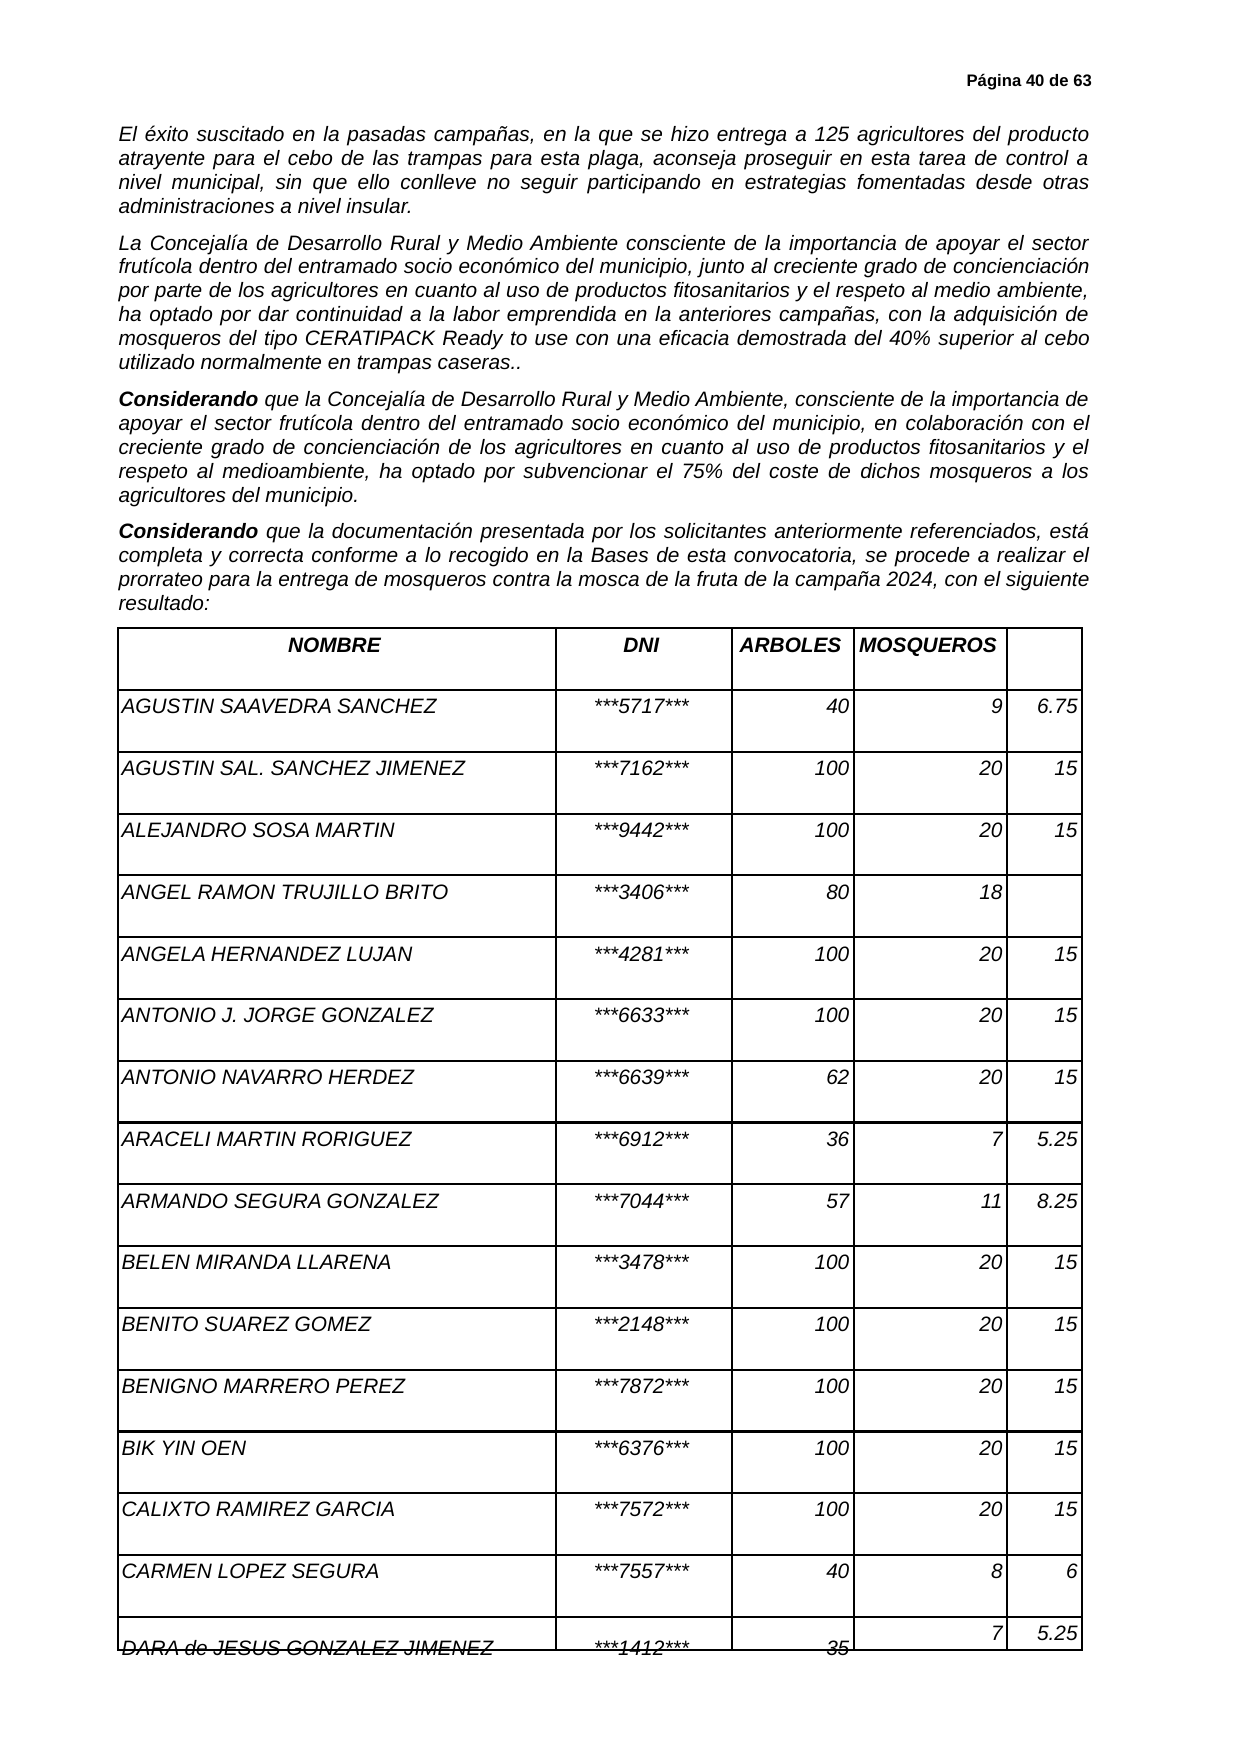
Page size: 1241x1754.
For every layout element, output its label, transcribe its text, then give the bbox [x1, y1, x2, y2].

table_cell 20 [855, 753, 1006, 813]
table_cell 8 [855, 1556, 1006, 1616]
table_header DNI [557, 629, 731, 689]
table_cell ANTONIO NAVARRO HERDEZ [119, 1062, 555, 1121]
table_header ARBOLES [733, 629, 853, 689]
table_cell 20 [855, 1062, 1006, 1121]
table_cell 18 [855, 876, 1006, 936]
text Considerando que la Concejalía de Desarrollo Rural y Medio Ambiente, consciente de la importancia de apoyar el sector frutícola dentro del entramado socio económico del municipio, en colaboración con el creciente grado de concienciación de los agricultores en cuanto al uso de productos fitosanitarios y el respeto al medioambiente, ha optado por subvencionar el 75% del coste de dichos mosqueros a los agricultores del municipio. [118, 387, 1092, 506]
table_header NOMBRE [119, 629, 555, 689]
table_cell 15 [1008, 1000, 1081, 1060]
table_cell ***6639*** [557, 1062, 731, 1121]
table_cell ARACELI MARTIN RORIGUEZ [119, 1124, 555, 1183]
table_cell 62 [733, 1062, 853, 1121]
table_cell ***5717*** [557, 691, 731, 751]
table_cell 15 [1008, 1433, 1081, 1492]
table_cell ***6376*** [557, 1433, 731, 1492]
table_cell ANGELA HERNANDEZ LUJAN [119, 938, 555, 998]
table_cell 100 [733, 1247, 853, 1307]
table_cell 20 [855, 815, 1006, 874]
table_cell 100 [733, 815, 853, 874]
table_cell ***1412*** [557, 1618, 731, 1648]
table_cell 6,75 [1008, 691, 1081, 751]
table_cell ***3406*** [557, 876, 731, 936]
table_cell 100 [733, 1000, 853, 1060]
table_cell 100 [733, 1494, 853, 1554]
table_cell 40 [733, 1556, 853, 1616]
table_cell 8,25 [1008, 1185, 1081, 1245]
table_cell 100 [733, 1309, 853, 1368]
table_cell 20 [855, 1371, 1006, 1430]
table_cell 15 [1008, 938, 1081, 998]
table_cell 15 [1008, 753, 1081, 813]
table_cell 80 [733, 876, 853, 936]
table_cell BELEN MIRANDA LLARENA [119, 1247, 555, 1307]
table_cell 7 [855, 1124, 1006, 1183]
table_cell ***4281*** [557, 938, 731, 998]
table_cell AGUSTIN SAL. SANCHEZ JIMENEZ [119, 753, 555, 813]
table_cell 15 [1008, 1062, 1081, 1121]
table_cell 100 [733, 753, 853, 813]
table_cell 15 [1008, 1247, 1081, 1307]
table_cell ***7162*** [557, 753, 731, 813]
table_header [1008, 629, 1081, 689]
table_cell ***2148*** [557, 1309, 731, 1368]
table_cell 100 [733, 1371, 853, 1430]
table_cell 5,25 [1008, 1618, 1081, 1648]
table_cell CALIXTO RAMIREZ GARCIA [119, 1494, 555, 1554]
table_cell ARMANDO SEGURA GONZALEZ [119, 1185, 555, 1245]
table_cell ***7872*** [557, 1371, 731, 1430]
text La Concejalía de Desarrollo Rural y Medio Ambiente consciente de la importancia de apoyar el sector frutícola dentro del entramado socio económico del municipio, junto al creciente grado de concienciación por parte de los agricultores en cuanto al uso de productos fitosanitarios y el respeto al medio ambiente, ha optado por dar continuidad a la labor emprendida en la anteriores campañas, con la adquisición de mosqueros del tipo CERATIPACK Ready to use con una eficacia demostrada del 40% superior al cebo utilizado normalmente en trampas caseras.. [118, 230, 1092, 374]
table_cell CARMEN LOPEZ SEGURA [119, 1556, 555, 1616]
table_cell 20 [855, 1494, 1006, 1554]
table_cell 15 [1008, 1309, 1081, 1368]
table_cell 20 [855, 938, 1006, 998]
table_cell ***7572*** [557, 1494, 731, 1554]
table_cell ANTONIO J. JORGE GONZALEZ [119, 1000, 555, 1060]
table_cell ***3478*** [557, 1247, 731, 1307]
table_cell 100 [733, 1433, 853, 1492]
text El éxito suscitado en la pasadas campañas, en la que se hizo entrega a 125 agricultores del producto atrayente para el cebo de las trampas para esta plaga, aconseja proseguir en esta tarea de control a nivel municipal, sin que ello conlleve no seguir participando en estrategias fomentadas desde otras administraciones a nivel insular. [118, 122, 1092, 218]
table_cell 40 [733, 691, 853, 751]
table_cell ***9442*** [557, 815, 731, 874]
table_cell 57 [733, 1185, 853, 1245]
table_cell ***6912*** [557, 1124, 731, 1183]
table_cell ***7557*** [557, 1556, 731, 1616]
table_cell 5,25 [1008, 1124, 1081, 1183]
table_cell 20 [855, 1309, 1006, 1368]
table_cell 36 [733, 1124, 853, 1183]
table_cell DARA de JESUS GONZALEZ JIMENEZ [119, 1618, 555, 1648]
table_cell 15 [1008, 1371, 1081, 1430]
table_cell 20 [855, 1247, 1006, 1307]
table_cell ***7044*** [557, 1185, 731, 1245]
table_cell ***6633*** [557, 1000, 731, 1060]
table_cell BENIGNO MARRERO PEREZ [119, 1371, 555, 1430]
table_cell 15 [1008, 815, 1081, 874]
table_cell BIK YIN OEN [119, 1433, 555, 1492]
table_cell 20 [855, 1433, 1006, 1492]
table_header MOSQUEROS [855, 629, 1006, 689]
table_cell ALEJANDRO SOSA MARTIN [119, 815, 555, 874]
table_cell 35 [733, 1618, 853, 1648]
table_cell 15 [1008, 1494, 1081, 1554]
table_cell BENITO SUAREZ GOMEZ [119, 1309, 555, 1368]
table_cell 100 [733, 938, 853, 998]
table_cell 7 [855, 1618, 1006, 1648]
table_cell 11 [855, 1185, 1006, 1245]
table_cell 9 [855, 691, 1006, 751]
table_cell 6 [1008, 1556, 1081, 1616]
table_cell AGUSTIN SAAVEDRA SANCHEZ [119, 691, 555, 751]
text Considerando que la documentación presentada por los solicitantes anteriormente referenciados, está completa y correcta conforme a lo recogido en la Bases de esta convocatoria, se procede a realizar el prorrateo para la entrega de mosqueros contra la mosca de la fruta de la campaña 2024, con el siguiente resultado: [118, 519, 1092, 615]
table_cell ANGEL RAMON TRUJILLO BRITO [119, 876, 555, 936]
table_cell [1008, 876, 1081, 936]
table_cell 20 [855, 1000, 1006, 1060]
